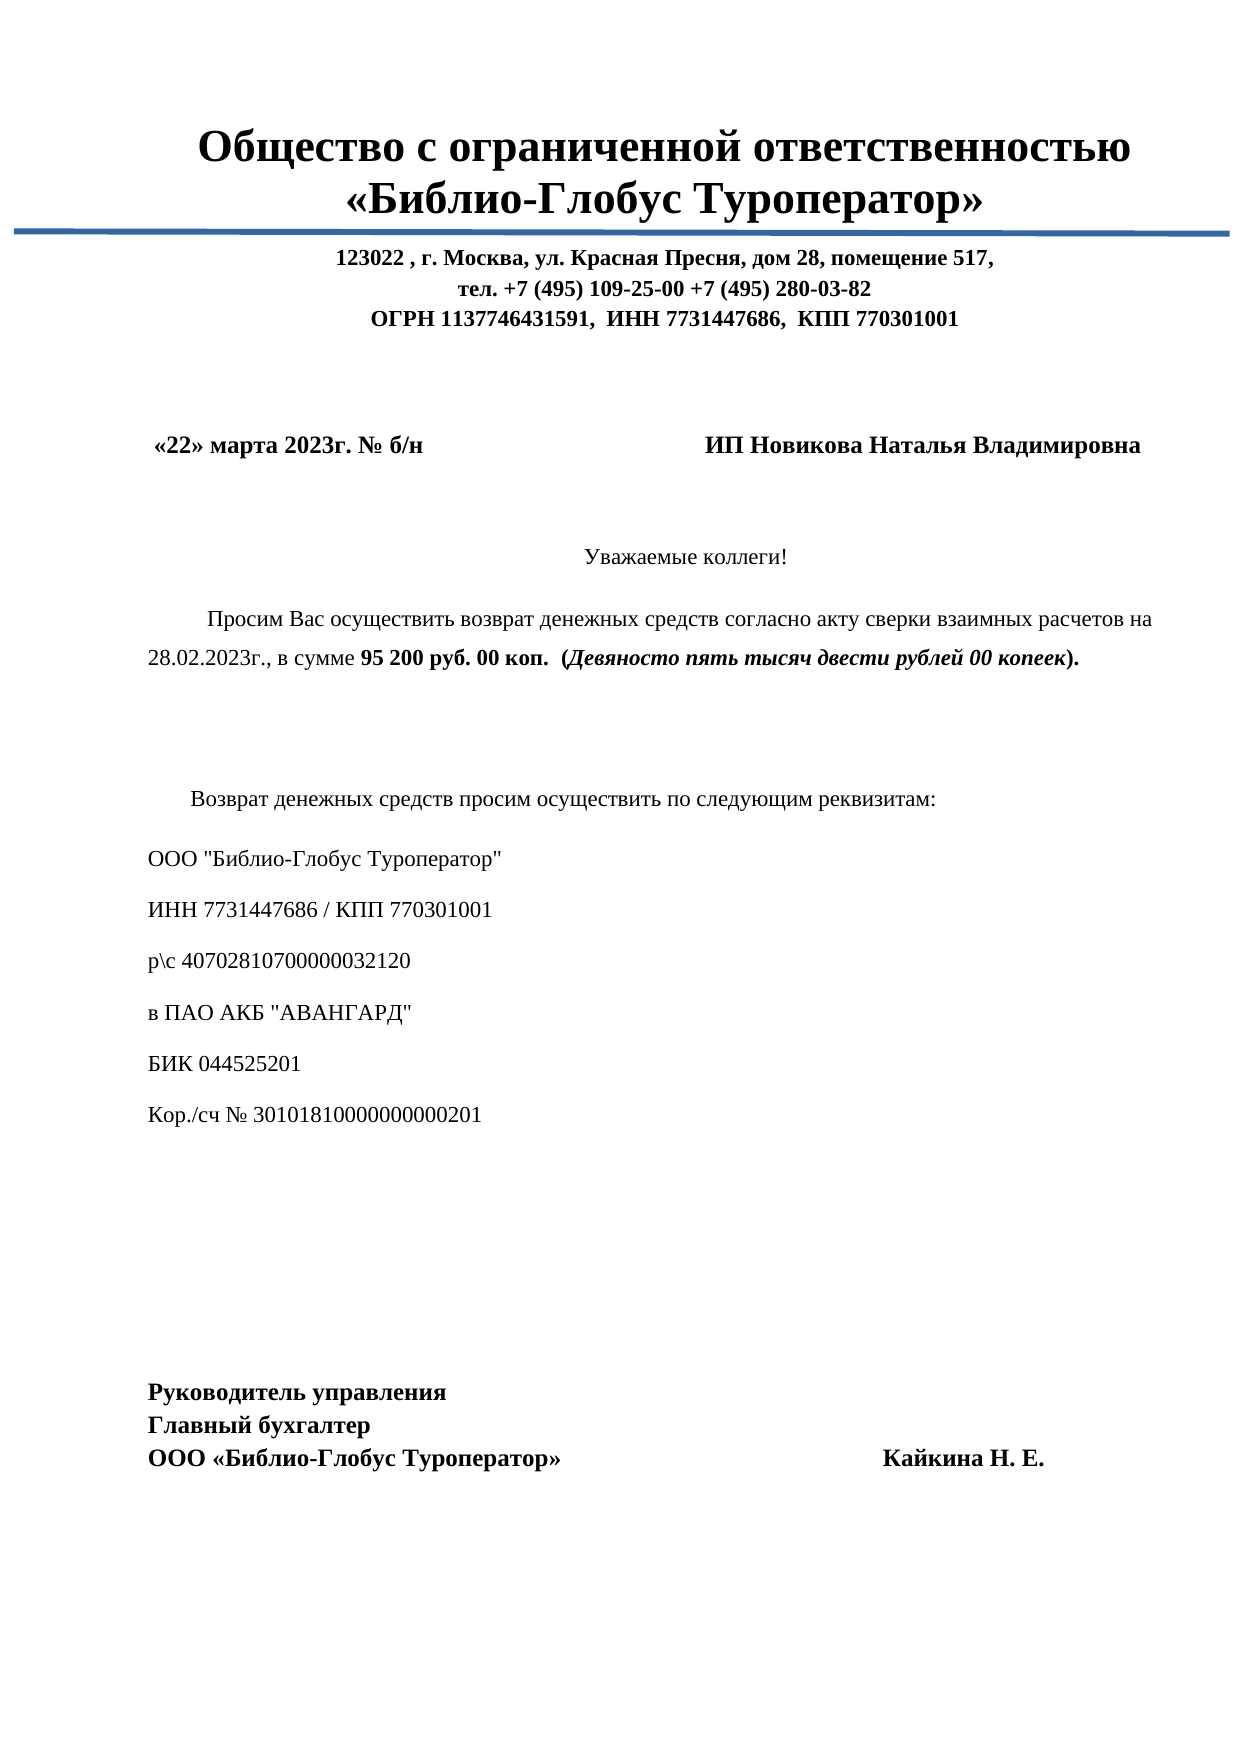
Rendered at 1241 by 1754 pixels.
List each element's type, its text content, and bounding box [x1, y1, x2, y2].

text ОГРН 1137746431591, ИНН 7731447686, КПП 770301001 [148, 305, 1181, 331]
text Общество с ограниченной ответственностью [148, 118, 1181, 171]
text Просим Вас осуществить возврат денежных средств согласно акту сверки взаимных расчетов на 28.02.2023г., в сумме 95 200 руб. 00 коп. (Девяносто пять тысяч двести рублей 00 копеек). [148, 605, 1181, 671]
text тел. +7 (495) 109-25-00 +7 (495) 280-03-82 [148, 274, 1181, 301]
table_header [148, 360, 664, 424]
text 123022 , г. Москва, ул. Красная Пресня, дом 28, помещение 517, [148, 244, 1181, 271]
text Кор./сч № 30101810000000000201 [148, 1101, 1181, 1127]
text Возврат денежных средств просим осуществить по следующим реквизитам: [148, 785, 1181, 812]
text Руководитель управления [148, 1377, 1181, 1405]
table_cell «22» марта 2023г. № б/н [148, 424, 664, 489]
text Главный бухгалтер [148, 1410, 1181, 1438]
text в ПАО АКБ "АВАНГАРД" [148, 999, 1181, 1025]
text ООО "Библио-Глобус Туроператор" [148, 846, 1181, 872]
text БИК 044525201 [148, 1050, 1181, 1076]
text ИНН 7731447686 / КПП 770301001 [148, 897, 1181, 923]
text ООО «Библио-Глобус Туроператор» Кайкина Н. Е. [148, 1443, 1181, 1471]
table_header [665, 360, 1181, 424]
table_cell ИП Новикова Наталья Владимировна [665, 424, 1181, 489]
text р\с 40702810700000032120 [148, 948, 1181, 974]
text «Библио-Глобус Туроператор» [148, 171, 1181, 223]
text Уважаемые коллеги! [148, 543, 1181, 569]
